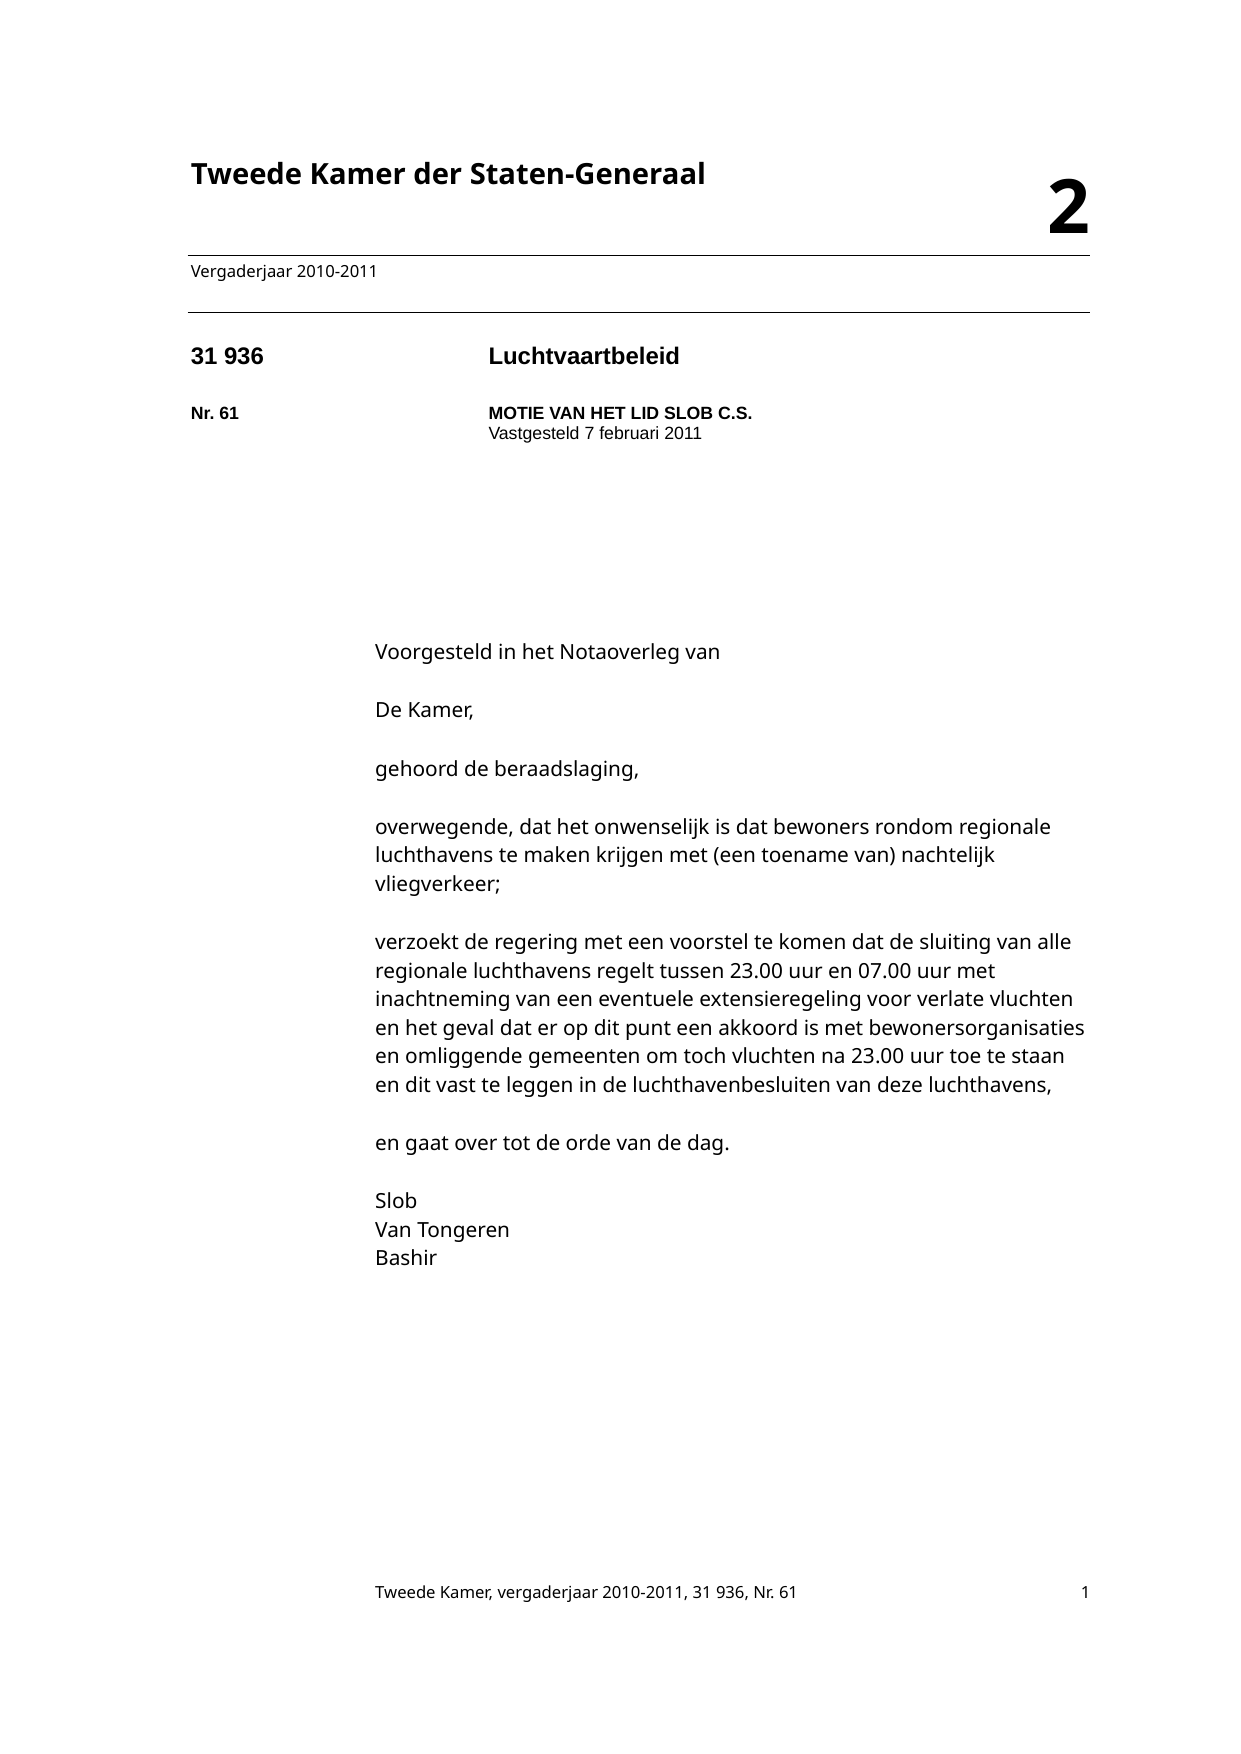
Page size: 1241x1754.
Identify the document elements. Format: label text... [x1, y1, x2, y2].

table_cell [485, 313, 1090, 339]
text verzoekt de regering met een voorstel te komen dat de sluiting van alle regionale luchthavens regelt tussen 23.00 uur en 07.00 uur met inachtneming van een eventuele extensieregeling voor verlate vluchten en het geval dat er op dit punt een akkoord is met bewonersorganisaties en omliggende gemeenten om toch vluchten na 23.00 uur toe te staan en dit vast te leggen in de luchthavenbesluiten van deze luchthavens, [375, 927, 1090, 1098]
table_header Tweede Kamer der Staten-Generaal [188, 150, 909, 255]
text Slob [375, 1187, 1090, 1215]
table_header 2 [910, 150, 1090, 255]
table_cell Luchtvaartbeleid [485, 339, 1090, 399]
table_cell 31 936 [188, 339, 485, 399]
table_cell [188, 313, 485, 339]
text gehoord de beraadslaging, [375, 754, 1090, 782]
text en gaat over tot de orde van de dag. [375, 1128, 1090, 1157]
text Bashir [375, 1243, 1090, 1272]
table_cell Nr. 61 [188, 399, 485, 518]
text Van Tongeren [375, 1215, 1090, 1243]
text overwegende, dat het onwenselijk is dat bewoners rondom regionale luchthavens te maken krijgen met (een toename van) nachtelijk vliegverkeer; [375, 812, 1090, 897]
text De Kamer, [375, 695, 1090, 724]
table_cell MOTIE VAN HET LID SLOB C.S. Vastgesteld 7 februari 2011 [485, 399, 1090, 518]
table_cell [485, 256, 1090, 312]
text Voorgesteld in het Notaoverleg van [375, 637, 1090, 665]
table_cell Vergaderjaar 2010-2011 [188, 256, 485, 312]
